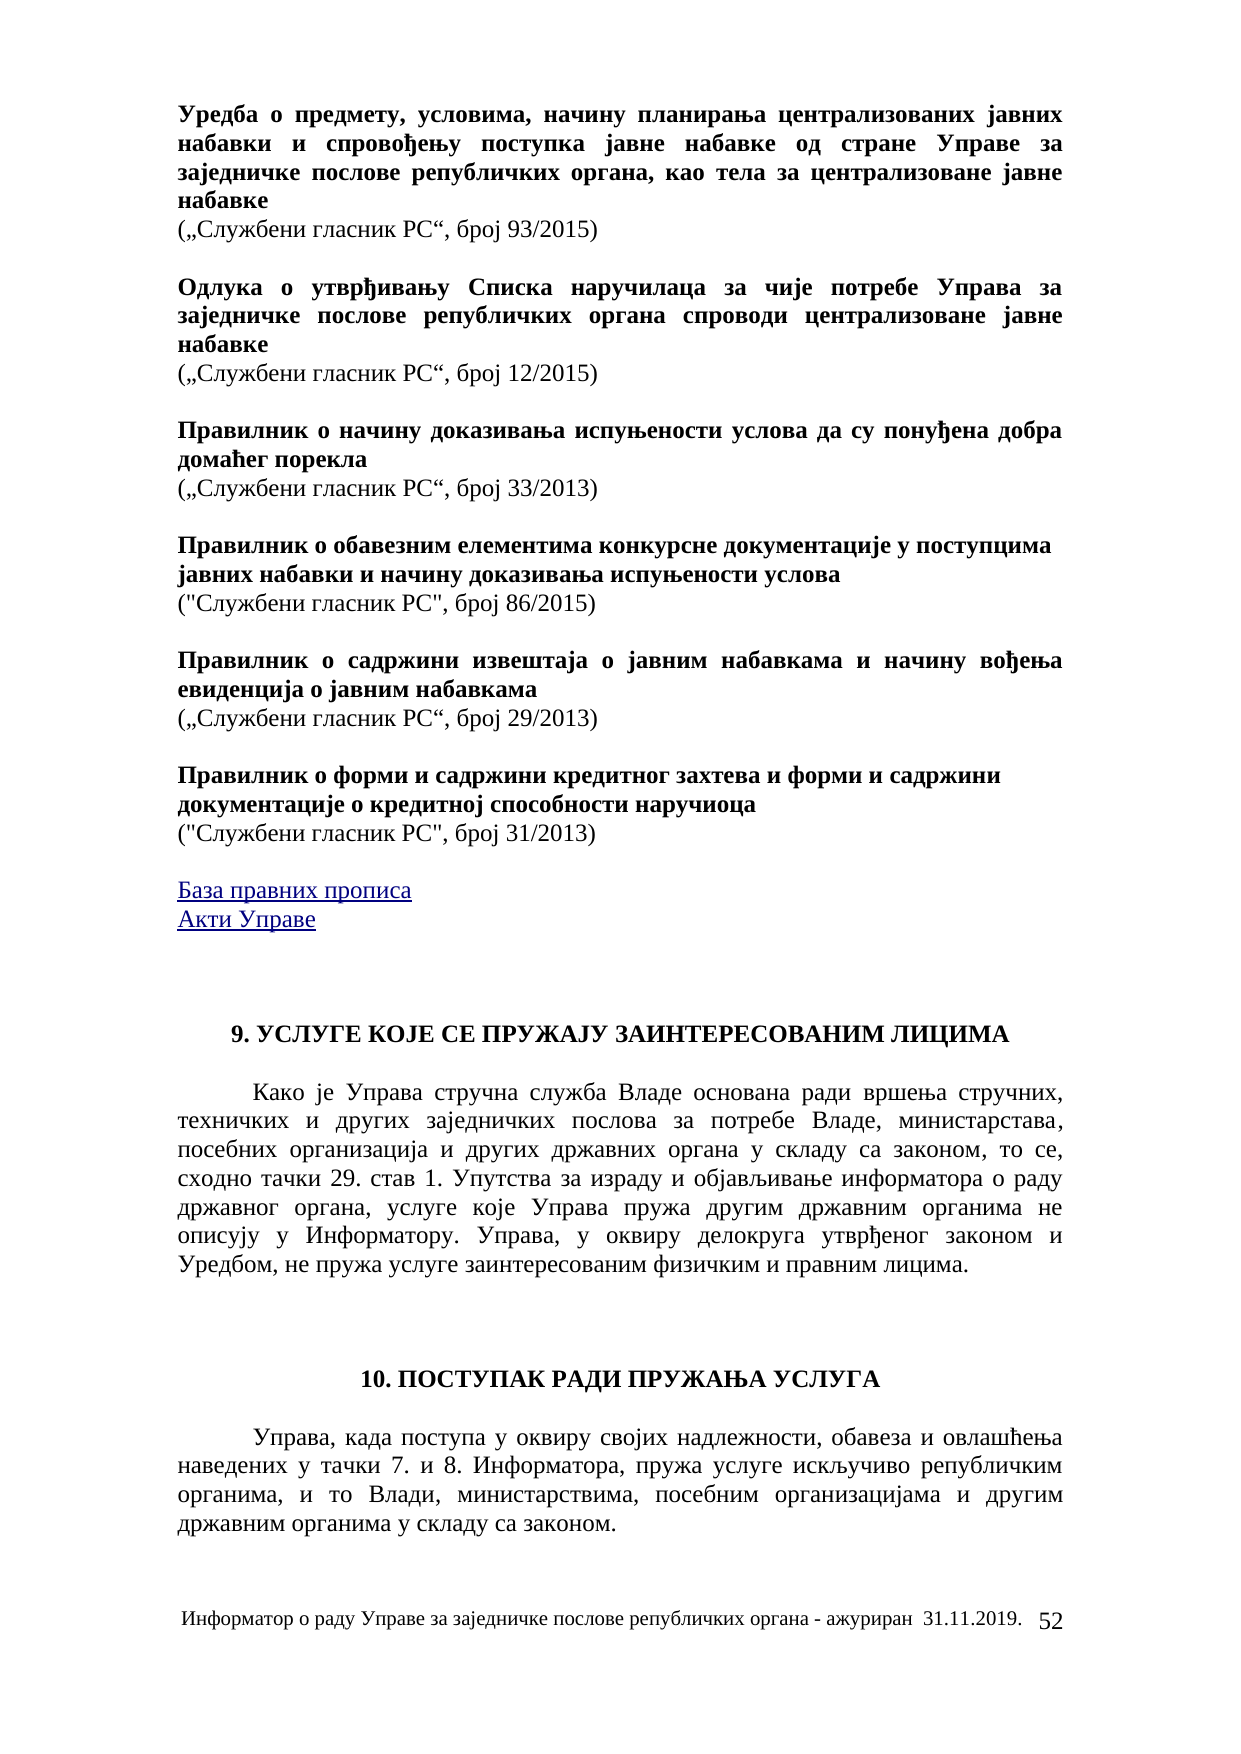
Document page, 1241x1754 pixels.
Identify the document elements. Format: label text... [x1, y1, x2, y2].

text Правилник о садржини извештаја о јавним набавкама и начину вођења евиденција о јавним набавкама [177, 645, 1063, 703]
text („Службени гласник РС“, број 33/2013) [177, 473, 1063, 502]
text Правилник о обавезним елементима конкурсне документације у поступцима јавних набавки и начину доказивања испуњености услова [177, 530, 1063, 588]
text 9. УСЛУГЕ КОЈЕ СЕ ПРУЖАЈУ ЗАИНТЕРЕСОВАНИМ ЛИЦИМА [177, 1019, 1063, 1048]
text Како је Управа стручна служба Владе основана ради вршења стручних, техничких и других заједничких послова за потребе Владе, министарстава, посебних организација и других државних органа у складу са законом, то се, сходно тачки 29. став 1. Упутства за израду и објављивање информатора о раду државног органа, услуге које Управа пружа другим државним органима не описују у Информатору. Управа, у оквиру делокруга утврђеног законом и Уредбом, не пружа услуге заинтересованим физичким и правним лицима. [177, 1077, 1063, 1278]
text Акти Управе [177, 904, 1063, 933]
text Управа, када поступа у оквиру својих надлежности, обавеза и овлашћења наведених у тачки 7. и 8. Информатора, пружа услуге искључиво републичким органима, и то Влади, министарствима, посебним организацијама и другим државним органима у складу са законом. [177, 1422, 1063, 1537]
text („Службени гласник РС“, број 29/2013) [177, 703, 1063, 732]
text Одлука о утврђивању Списка наручилаца за чије потребе Управа за заједничке послове републичких органа спроводи централизоване јавне набавке [177, 272, 1063, 358]
text База правних прописа [177, 875, 1063, 904]
text Уредба о предмету, условима, начину планирања централизованих јавних набавки и спровођењу поступка јавне набавке од стране Управе за заједничке послове републичких органа, као тела за централизоване јавне набавке [177, 99, 1063, 214]
text ("Службени гласник РС", број 86/2015) [177, 588, 1063, 617]
text Правилник о форми и садржини кредитног захтева и форми и садржини документације о кредитној способности наручиоца [177, 760, 1063, 818]
text ("Службени гласник РС", број 31/2013) [177, 818, 1063, 847]
text („Службени гласник РС“, број 93/2015) [177, 214, 1063, 243]
text („Службени гласник РС“, број 12/2015) [177, 358, 1063, 387]
text 10. ПОСТУПАК РАДИ ПРУЖАЊА УСЛУГА [177, 1364, 1063, 1393]
text Правилник о начину доказивања испуњености услова да су понуђена добра домаћег порекла [177, 415, 1063, 473]
